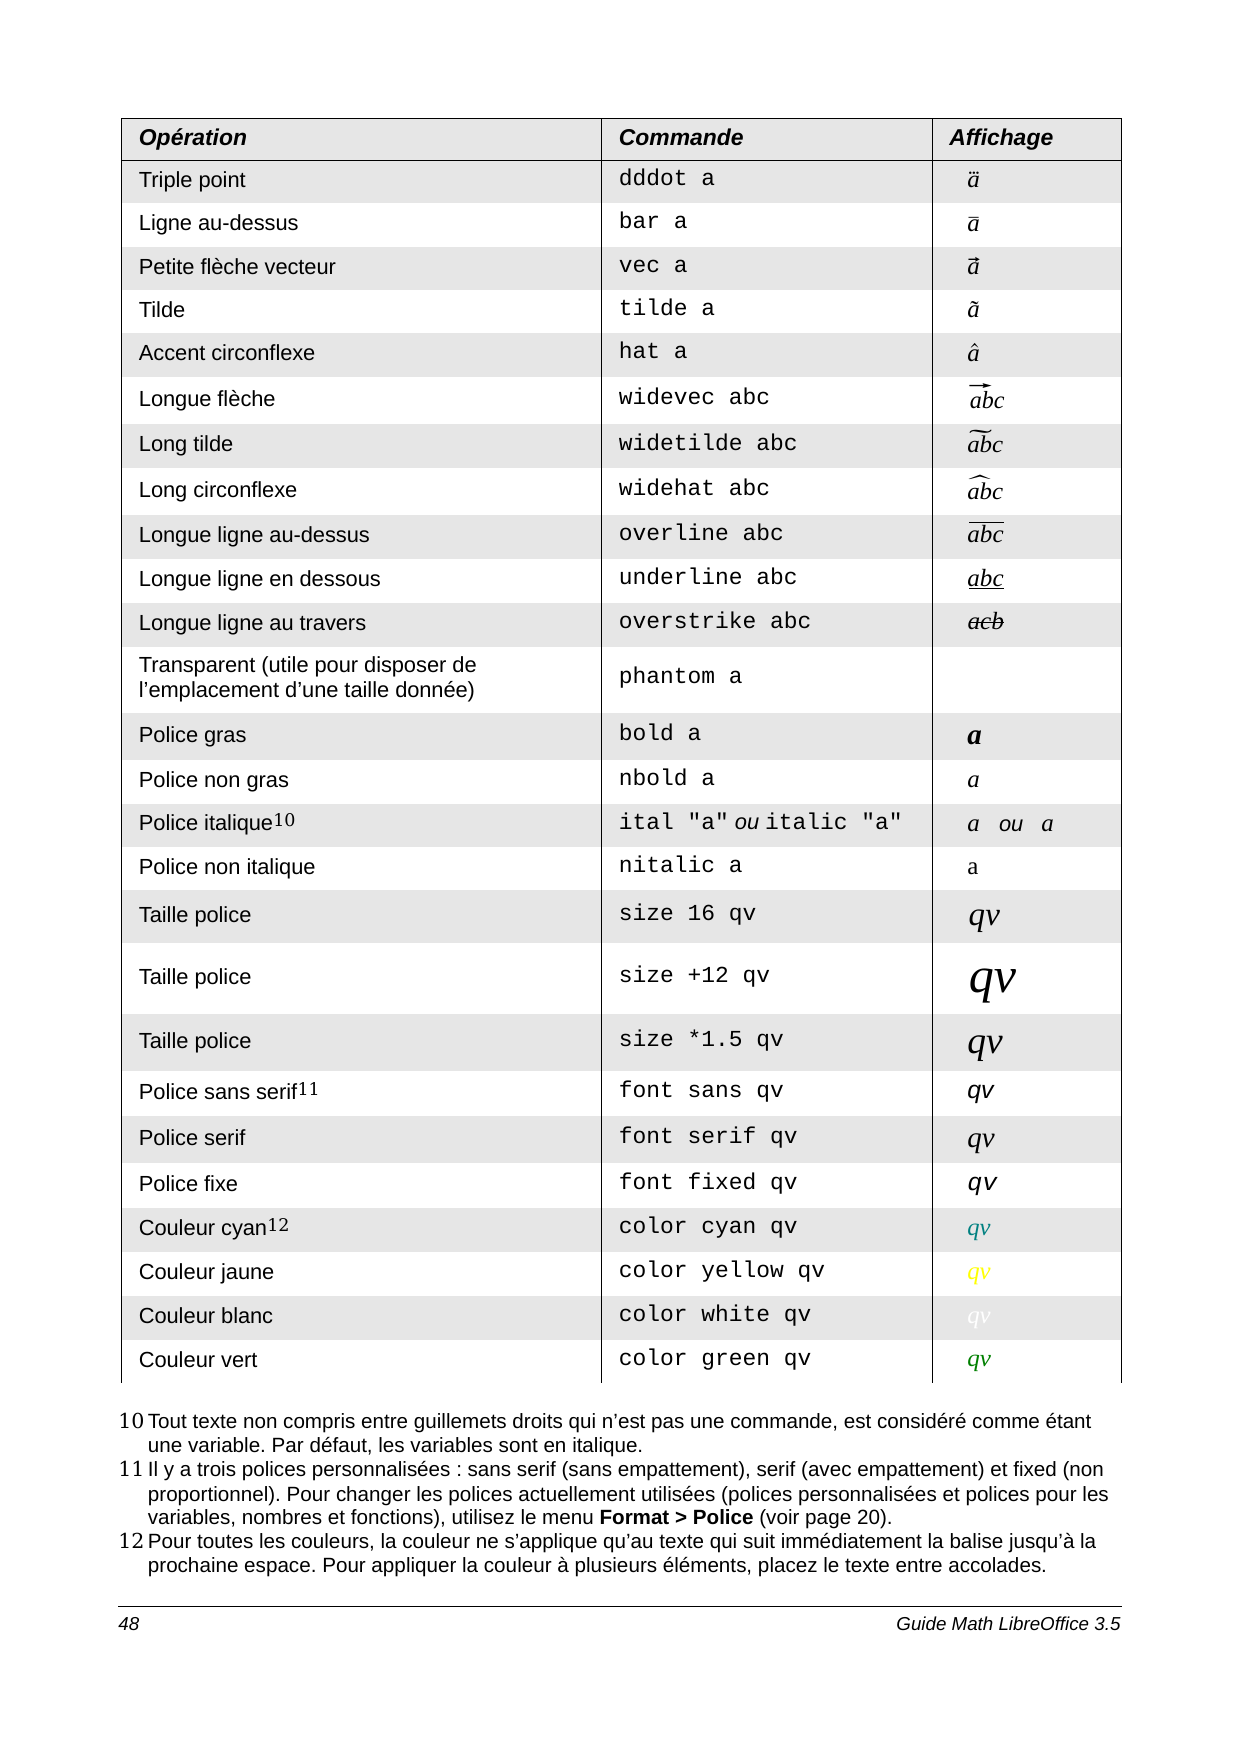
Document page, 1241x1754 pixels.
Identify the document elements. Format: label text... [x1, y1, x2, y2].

table_cell ou [933, 804, 1121, 847]
table_cell size *1.5 qv [602, 1014, 932, 1071]
table_cell Taille police [122, 943, 601, 1014]
table_cell Triple point [122, 161, 601, 203]
table_cell size 16 qv [602, 890, 932, 943]
table_cell Police sans serif [122, 1071, 601, 1116]
table_cell Police serif [122, 1116, 601, 1163]
table_cell color white qv [602, 1296, 932, 1340]
table_cell [933, 760, 1121, 803]
table_cell phantom a [602, 647, 932, 712]
table_cell [933, 333, 1121, 377]
table_cell Tilde [122, 290, 601, 333]
table_cell [933, 603, 1121, 647]
table_cell Longue ligne en dessous [122, 559, 601, 603]
table_cell Transparent (utile pour disposer de l’emplacement d’une taille donnée) [122, 647, 601, 712]
table_cell [933, 203, 1121, 247]
table_cell overstrike abc [602, 603, 932, 647]
table_cell underline abc [602, 559, 932, 603]
table_cell Taille police [122, 1014, 601, 1071]
table_cell widevec abc [602, 377, 932, 424]
table_cell Long tilde [122, 424, 601, 468]
table_cell font serif qv [602, 1116, 932, 1163]
table_cell ital "a" ou italic "a" [602, 804, 932, 847]
table_cell Longue ligne au-dessus [122, 515, 601, 559]
table_cell color cyan qv [602, 1208, 932, 1252]
table_header Commande [602, 119, 932, 160]
table_cell Couleur vert [122, 1340, 601, 1383]
table_cell Longue ligne au travers [122, 603, 601, 647]
table_cell [933, 424, 1121, 468]
table_cell [933, 1071, 1121, 1116]
table_cell Police italique [122, 804, 601, 847]
table_cell [933, 1014, 1121, 1071]
table_cell nitalic a [602, 847, 932, 890]
table_cell Police gras [122, 713, 601, 760]
table_cell overline abc [602, 515, 932, 559]
table_cell [933, 713, 1121, 760]
table_cell [933, 515, 1121, 559]
table_cell Police non italique [122, 847, 601, 890]
table_cell dddot a [602, 161, 932, 203]
table_cell Taille police [122, 890, 601, 943]
table_cell bar a [602, 203, 932, 247]
table_cell Long circonflexe [122, 469, 601, 515]
table_cell tilde a [602, 290, 932, 333]
table_cell widehat abc [602, 469, 932, 515]
table_cell Couleur blanc [122, 1296, 601, 1340]
table_cell bold a [602, 713, 932, 760]
table_cell [933, 1116, 1121, 1163]
table_cell nbold a [602, 760, 932, 803]
table_cell [933, 943, 1121, 1014]
table_cell vec a [602, 247, 932, 290]
table_cell font sans qv [602, 1071, 932, 1116]
table_cell size +12 qv [602, 943, 932, 1014]
table_cell color green qv [602, 1340, 932, 1383]
table_cell Couleur jaune [122, 1252, 601, 1296]
table_cell [933, 1208, 1121, 1252]
table_cell [933, 890, 1121, 943]
table_cell Couleur cyan [122, 1208, 601, 1252]
table_cell Accent circonflexe [122, 333, 601, 377]
table_cell [933, 290, 1121, 333]
table_cell Police non gras [122, 760, 601, 803]
table_cell [933, 559, 1121, 603]
table_cell [933, 1296, 1121, 1340]
table_cell color yellow qv [602, 1252, 932, 1296]
table_cell [933, 1340, 1121, 1383]
table_cell [933, 647, 1121, 712]
table_cell widetilde abc [602, 424, 932, 468]
table_cell font fixed qv [602, 1163, 932, 1208]
table_cell [933, 1252, 1121, 1296]
table_cell Petite flèche vecteur [122, 247, 601, 290]
table_header Affichage [933, 119, 1121, 160]
table_header Opération [122, 119, 601, 160]
table_cell [933, 1163, 1121, 1208]
table_cell [933, 377, 1121, 424]
table_cell hat a [602, 333, 932, 377]
table_cell Police fixe [122, 1163, 601, 1208]
table_cell Longue flèche [122, 377, 601, 424]
table_cell [933, 247, 1121, 290]
table_cell [933, 161, 1121, 203]
table_cell [933, 469, 1121, 515]
table_cell [933, 847, 1121, 890]
table_cell Ligne au-dessus [122, 203, 601, 247]
